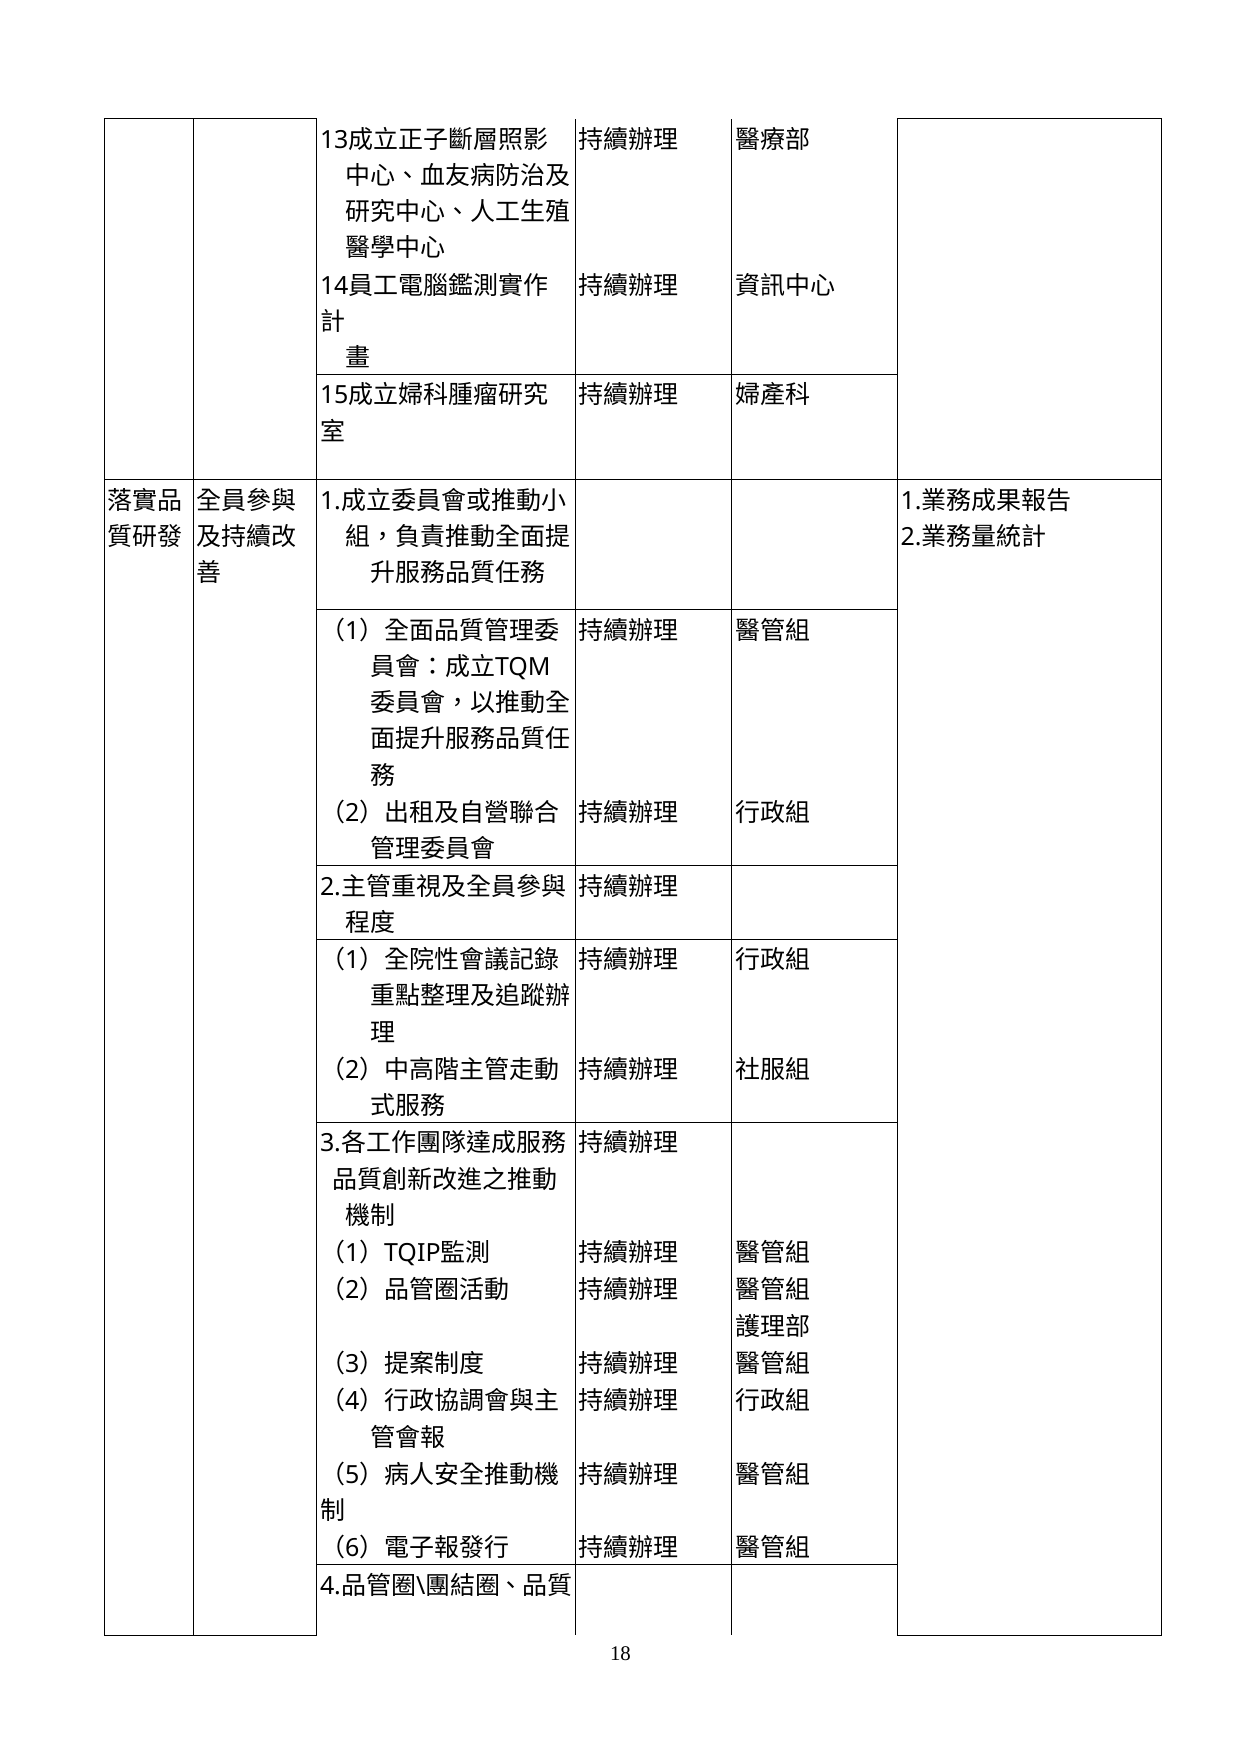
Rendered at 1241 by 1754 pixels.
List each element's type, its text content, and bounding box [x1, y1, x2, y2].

table_cell [105, 119, 193, 479]
table_cell 持續辦理 [576, 1232, 731, 1269]
table_cell （1）全院性會議記錄重點整理及追蹤辦理 [317, 940, 575, 1048]
table_cell 持續辦理 [576, 1380, 731, 1453]
table_cell （6）電子報發行 [317, 1527, 575, 1564]
table_cell 3.各工作團隊達成服務 品質創新改進之推動 機制 [317, 1123, 575, 1232]
table_cell 資訊中心 [732, 264, 897, 374]
table_cell （1）全面品質管理委員會：成立TQM委員會，以推動全面提升服務品質任務 [317, 610, 575, 791]
table_cell 行政組 [732, 940, 897, 1048]
table_cell 持續辦理 [576, 1048, 731, 1122]
table_cell 1.成立委員會或推動小 組，負責推動全面提 升服務品質任務 [317, 480, 575, 609]
table_cell （5）病人安全推動機制 [317, 1453, 575, 1527]
table_cell （3）提案制度 [317, 1343, 575, 1380]
table_cell 持續辦理 [576, 866, 731, 938]
table_cell [732, 1565, 897, 1635]
table_cell 醫療部 [732, 118, 897, 264]
table_cell 醫管組 [732, 1343, 897, 1380]
table_cell 社服組 [732, 1048, 897, 1122]
table_cell （4）行政協調會與主管會報 [317, 1380, 575, 1453]
table_cell 醫管組 護理部 [732, 1269, 897, 1342]
table_cell 持續辦理 [576, 1269, 731, 1342]
table_cell （2）出租及自營聯合管理委員會 [317, 791, 575, 865]
table_cell [732, 480, 897, 609]
table_cell 持續辦理 [576, 610, 731, 791]
table_cell 醫管組 [732, 1527, 897, 1564]
table_cell 醫管組 [732, 610, 897, 791]
table_cell [732, 866, 897, 938]
table_cell 全員參與及持續改善 [194, 480, 316, 1635]
table_cell （1）TQIP監測 [317, 1232, 575, 1269]
table_cell 落實品質研發 [105, 480, 193, 1635]
table_cell 4.品管圈\團結圈、品質 [317, 1565, 575, 1635]
table_cell （2）中高階主管走動式服務 [317, 1048, 575, 1122]
table_cell 持續辦理 [576, 375, 731, 479]
table_cell 持續辦理 [576, 264, 731, 374]
table_cell 持續辦理 [576, 940, 731, 1048]
table_cell 持續辦理 [576, 1527, 731, 1564]
table_cell 醫管組 [732, 1232, 897, 1269]
table_cell [576, 1565, 731, 1635]
table_cell 持續辦理 [576, 118, 732, 264]
table_cell 1.業務成果報告 2.業務量統計 [898, 480, 1161, 1635]
table_cell 醫管組 [732, 1453, 897, 1527]
table_cell [576, 480, 731, 609]
table_cell 持續辦理 [576, 1453, 731, 1527]
table_cell 行政組 [732, 1380, 897, 1453]
table_cell 持續辦理 [576, 1343, 731, 1380]
table_cell （2）品管圈活動 [317, 1269, 575, 1342]
table_cell 14員工電腦鑑測實作計 畫 [317, 264, 575, 374]
table_cell 2.主管重視及全員參與程度 [317, 866, 575, 938]
table_cell [898, 119, 1161, 479]
table_cell 持續辦理 [576, 1123, 731, 1232]
table_cell 婦產科 [732, 375, 897, 479]
table_cell 15成立婦科腫瘤研究室 [317, 375, 575, 479]
table_cell 行政組 [732, 791, 897, 865]
table_cell [194, 119, 316, 479]
table_cell 13成立正子斷層照影中心、血友病防治及研究中心、人工生殖醫學中心 [317, 118, 576, 264]
table_cell 持續辦理 [576, 791, 731, 865]
table_cell [732, 1123, 897, 1232]
